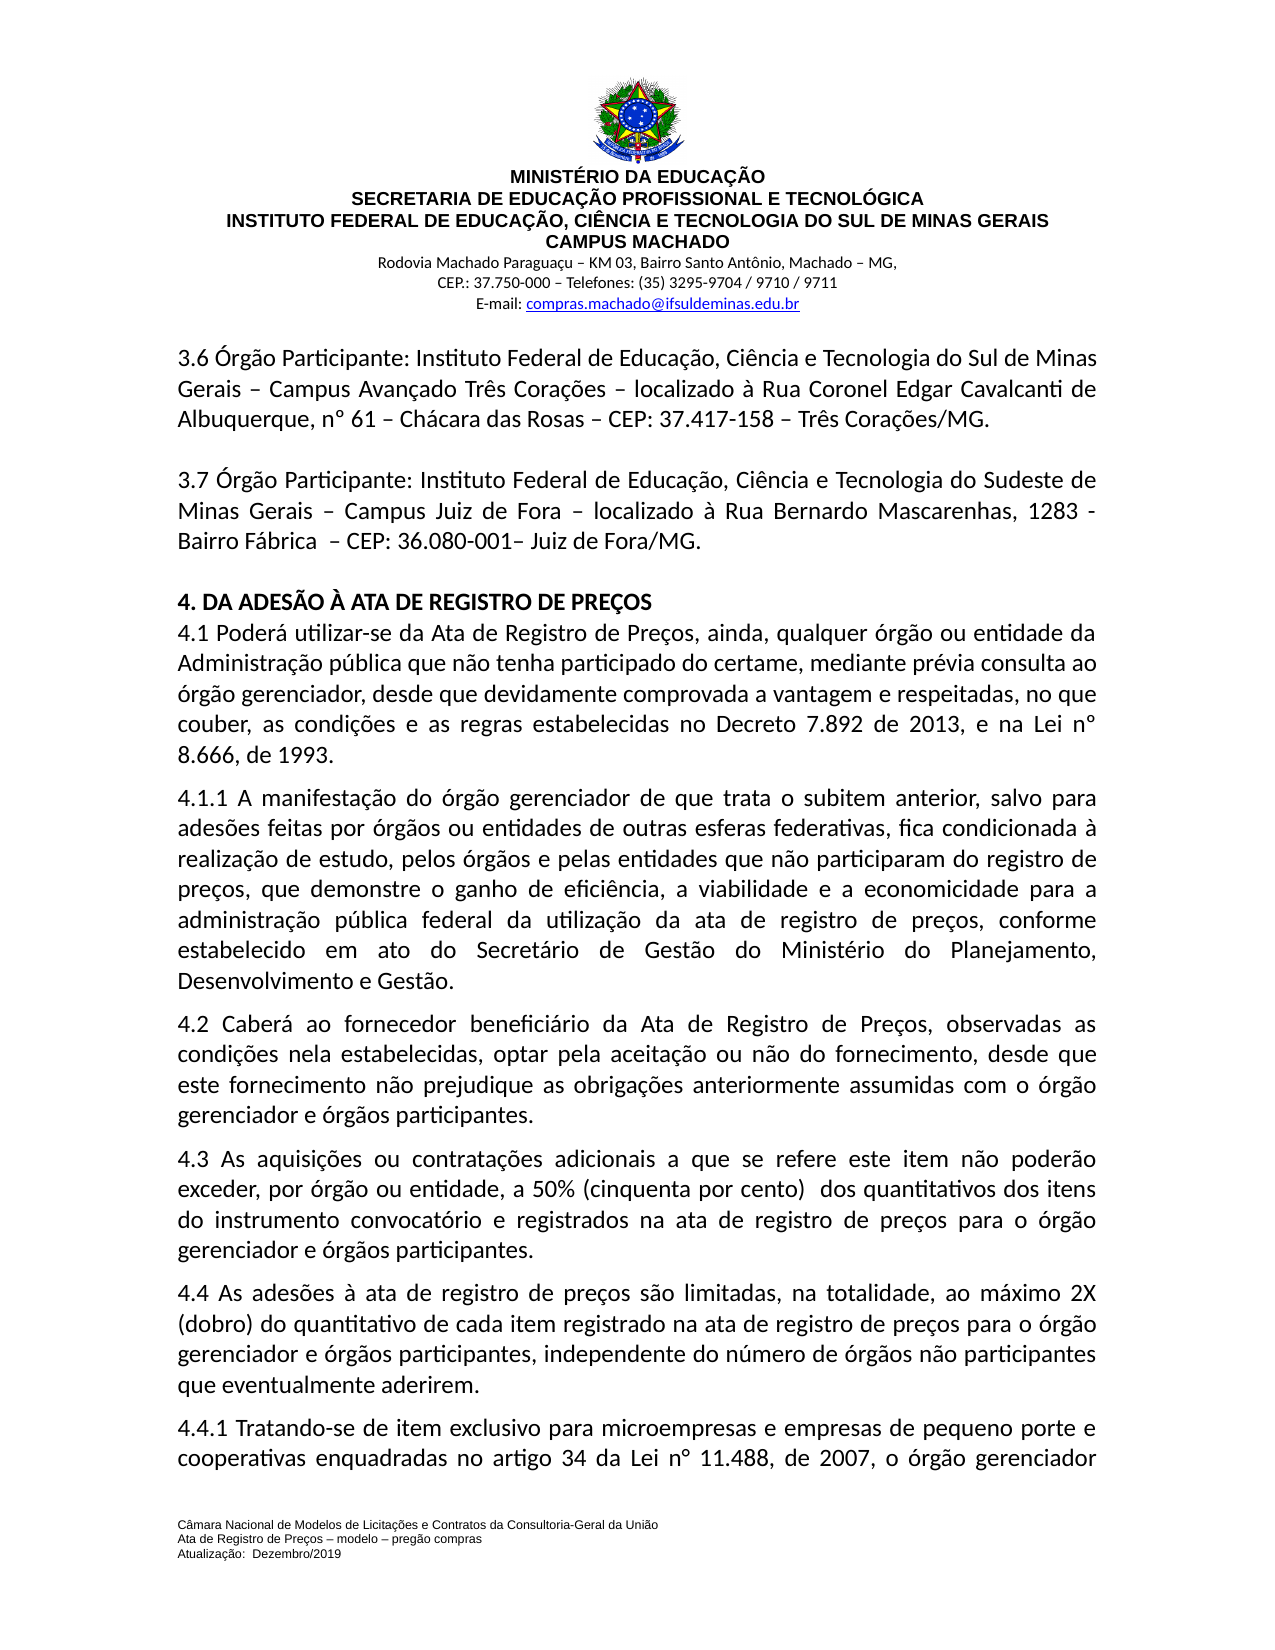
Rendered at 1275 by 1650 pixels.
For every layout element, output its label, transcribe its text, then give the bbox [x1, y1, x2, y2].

text 3.7 Órgão Participante: Instituto Federal de Educação, Ciência e Tecnologia do Sudeste de Minas Gerais – Campus Juiz de Fora – localizado à Rua Bernardo Mascarenhas, 1283 - Bairro Fábrica – CEP: 36.080-001– Juiz de Fora/MG. [177, 464, 1098, 556]
text 4.1 Poderá utilizar-se da Ata de Registro de Preços, ainda, qualquer órgão ou entidade da Administração pública que não tenha participado do certame, mediante prévia consulta ao órgão gerenciador, desde que devidamente comprovada a vantagem e respeitadas, no que couber, as condições e as regras estabelecidas no Decreto 7.892 de 2013, e na Lei nº 8.666, de 1993. [177, 617, 1098, 769]
list 4.2 Caberá ao fornecedor beneficiário da Ata de Registro de Preços, observadas as condições nela estabelecidas, optar pela aceitação ou não do fornecimento, desde que este fornecimento não prejudique as obrigações anteriormente assumidas com o órgão gerenciador e órgãos participantes. [177, 1008, 1098, 1130]
picture [588, 75, 687, 165]
list 4.1.1 A manifestação do órgão gerenciador de que trata o subitem anterior, salvo para adesões feitas por órgãos ou entidades de outras esferas federativas, fica condicionada à realização de estudo, pelos órgãos e pelas entidades que não participaram do registro de preços, que demonstre o ganho de eficiência, a viabilidade e a economicidade para a administração pública federal da utilização da ata de registro de preços, conforme estabelecido em ato do Secretário de Gestão do Ministério do Planejamento, Desenvolvimento e Gestão. [177, 782, 1098, 996]
list 4.3 As aquisições ou contratações adicionais a que se refere este item não poderão exceder, por órgão ou entidade, a 50% (cinquenta por cento) dos quantitativos dos itens do instrumento convocatório e registrados na ata de registro de preços para o órgão gerenciador e órgãos participantes. [177, 1143, 1098, 1265]
list 4.4.1 Tratando-se de item exclusivo para microempresas e empresas de pequeno porte e cooperativas enquadradas no artigo 34 da Lei n° 11.488, de 2007, o órgão gerenciador [177, 1412, 1098, 1473]
text 4. DA ADESÃO À ATA DE REGISTRO DE PREÇOS [177, 586, 1098, 617]
text 3.6 Órgão Participante: Instituto Federal de Educação, Ciência e Tecnologia do Sul de Minas Gerais – Campus Avançado Três Corações – localizado à Rua Coronel Edgar Cavalcanti de Albuquerque, nº 61 – Chácara das Rosas – CEP: 37.417-158 – Três Corações/MG. [177, 342, 1098, 434]
list 4.4 As adesões à ata de registro de preços são limitadas, na totalidade, ao máximo 2X (dobro) do quantitativo de cada item registrado na ata de registro de preços para o órgão gerenciador e órgãos participantes, independente do número de órgãos não participantes que eventualmente aderirem. [177, 1277, 1098, 1399]
